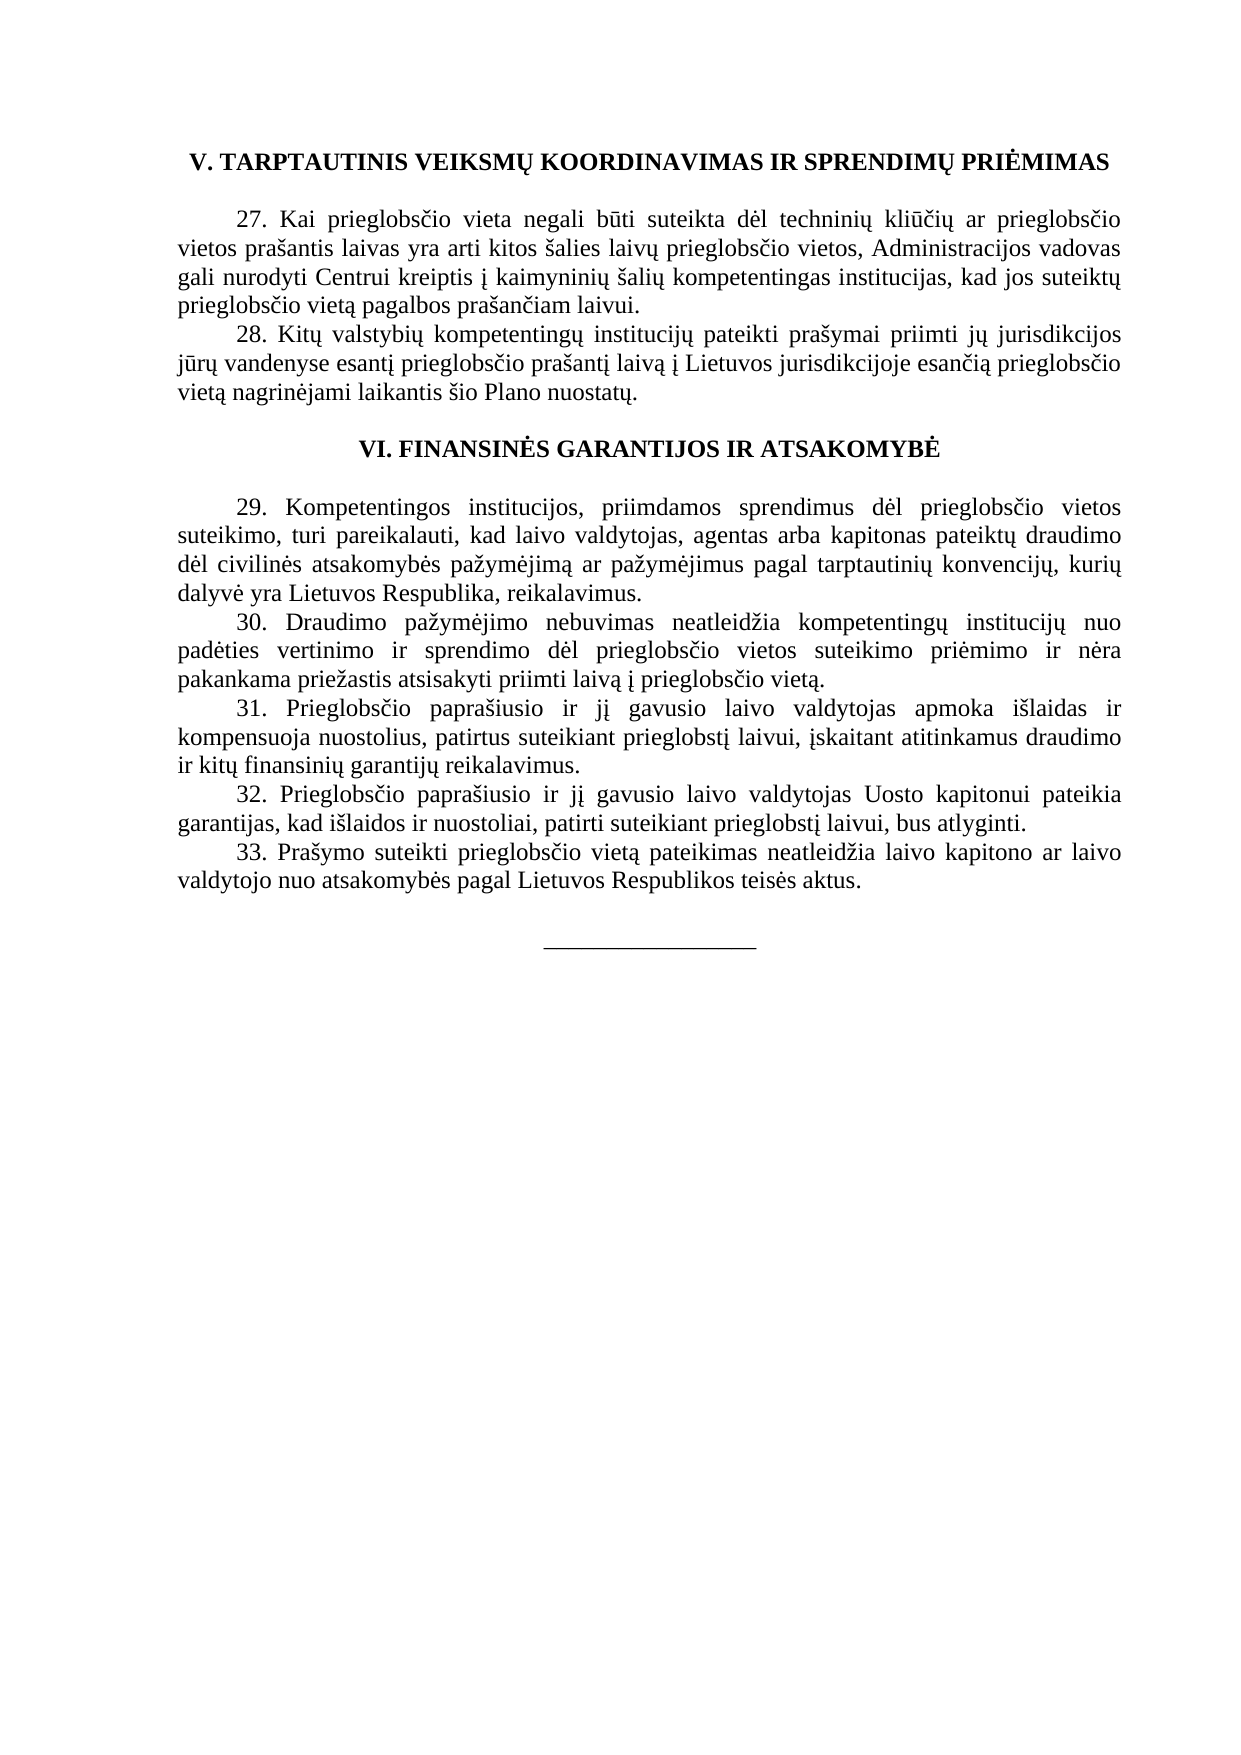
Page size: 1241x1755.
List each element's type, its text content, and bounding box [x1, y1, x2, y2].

text 27. Kai prieglobsčio vieta negali būti suteikta dėl techninių kliūčių ar prieglobsčio vietos prašantis laivas yra arti kitos šalies laivų prieglobsčio vietos, Administracijos vadovas gali nurodyti Centrui kreiptis į kaimyninių šalių kompetentingas institucijas, kad jos suteiktų prieglobsčio vietą pagalbos prašančiam laivui. [177, 204, 1122, 319]
text V. TARPTAUTINIS VEIKSMŲ KOORDINAVIMAS IR SPRENDIMŲ PRIĖMIMAS [177, 147, 1122, 176]
text 33. Prašymo suteikti prieglobsčio vietą pateikimas neatleidžia laivo kapitono ar laivo valdytojo nuo atsakomybės pagal Lietuvos Respublikos teisės aktus. [177, 837, 1122, 894]
text 28. Kitų valstybių kompetentingų institucijų pateikti prašymai priimti jų jurisdikcijos jūrų vandenyse esantį prieglobsčio prašantį laivą į Lietuvos jurisdikcijoje esančią prieglobsčio vietą nagrinėjami laikantis šio Plano nuostatų. [177, 319, 1122, 406]
text 32. Prieglobsčio paprašiusio ir jį gavusio laivo valdytojas Uosto kapitonui pateikia garantijas, kad išlaidos ir nuostoliai, patirti suteikiant prieglobstį laivui, bus atlyginti. [177, 779, 1122, 837]
text _________________ [177, 923, 1122, 952]
text 30. Draudimo pažymėjimo nebuvimas neatleidžia kompetentingų institucijų nuo padėties vertinimo ir sprendimo dėl prieglobsčio vietos suteikimo priėmimo ir nėra pakankama priežastis atsisakyti priimti laivą į prieglobsčio vietą. [177, 607, 1122, 693]
text VI. FINANSINĖS GARANTIJOS IR ATSAKOMYBĖ [177, 434, 1122, 463]
text 29. Kompetentingos institucijos, priimdamos sprendimus dėl prieglobsčio vietos suteikimo, turi pareikalauti, kad laivo valdytojas, agentas arba kapitonas pateiktų draudimo dėl civilinės atsakomybės pažymėjimą ar pažymėjimus pagal tarptautinių konvencijų, kurių dalyvė yra Lietuvos Respublika, reikalavimus. [177, 492, 1122, 607]
text 31. Prieglobsčio paprašiusio ir jį gavusio laivo valdytojas apmoka išlaidas ir kompensuoja nuostolius, patirtus suteikiant prieglobstį laivui, įskaitant atitinkamus draudimo ir kitų finansinių garantijų reikalavimus. [177, 693, 1122, 779]
